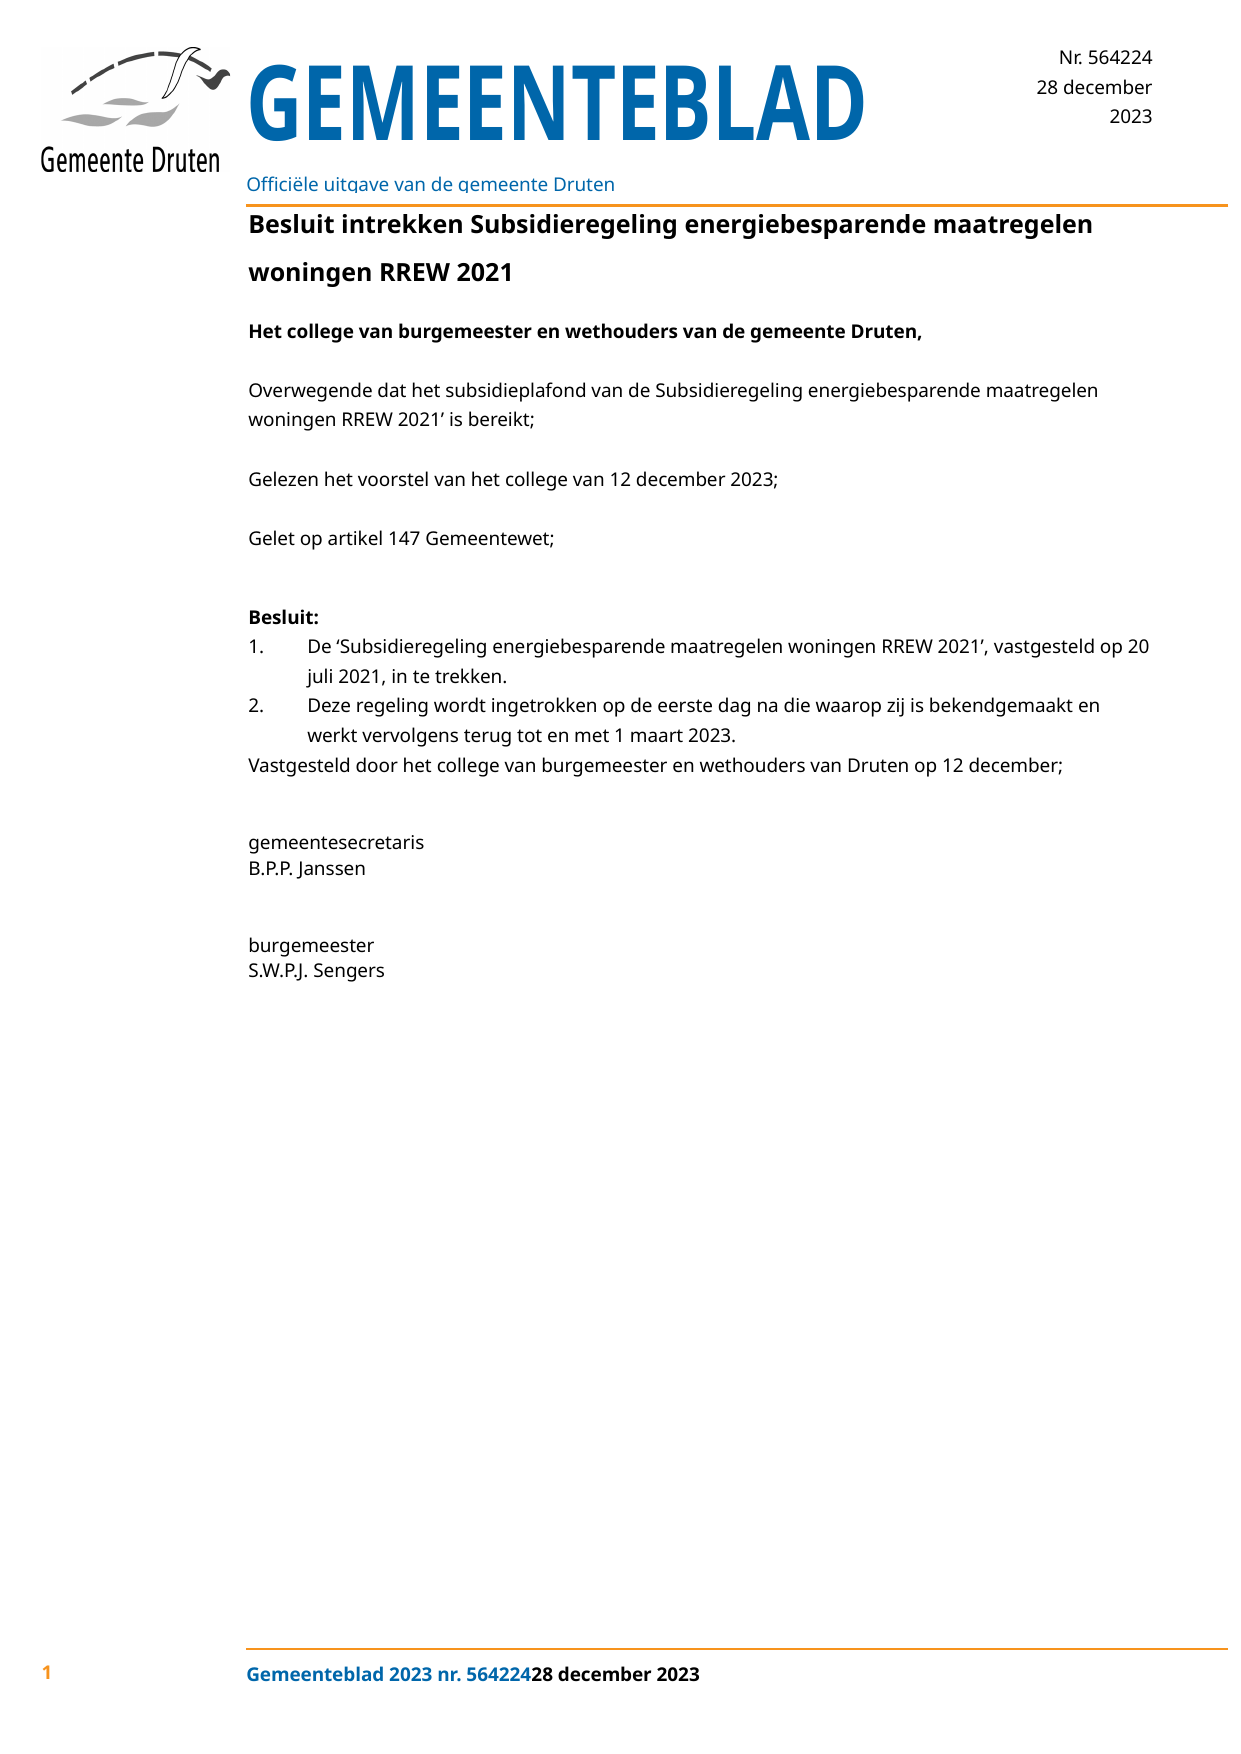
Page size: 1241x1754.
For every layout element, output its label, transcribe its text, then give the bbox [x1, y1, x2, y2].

text gemeentesecretaris [248, 829, 1152, 855]
text S.W.P.J. Sengers [248, 958, 1152, 983]
text Gelet op artikel 147 Gemeentewet; [248, 525, 1152, 551]
text Vastgesteld door het college van burgemeester en wethouders van Druten op 12 december; [248, 752, 1152, 777]
text Het college van burgemeester en wethouders van de gemeente Druten, [248, 318, 1152, 344]
text Gelezen het voorstel van het college van 12 december 2023; [248, 466, 1152, 492]
text Besluit: [248, 604, 1152, 629]
text burgemeester [248, 932, 1152, 958]
text B.P.P. Janssen [248, 855, 1152, 880]
list Deze regeling wordt ingetrokken op de eerste dag na die waarop zij is bekendgemaakt en werkt vervolgens terug tot en met 1 maart 2023. [248, 693, 1152, 748]
text Overwegende dat het subsidieplafond van de Subsidieregeling energiebesparende maatregelen woningen RREW 2021’ is bereikt; [248, 377, 1152, 432]
text Besluit intrekken Subsidieregeling energiebesparende maatregelen woningen RREW 2021 [248, 207, 1152, 288]
list De ‘Subsidieregeling energiebesparende maatregelen woningen RREW 2021’, vastgesteld op 20 juli 2021, in te trekken. [248, 633, 1152, 689]
picture [41, 47, 231, 172]
